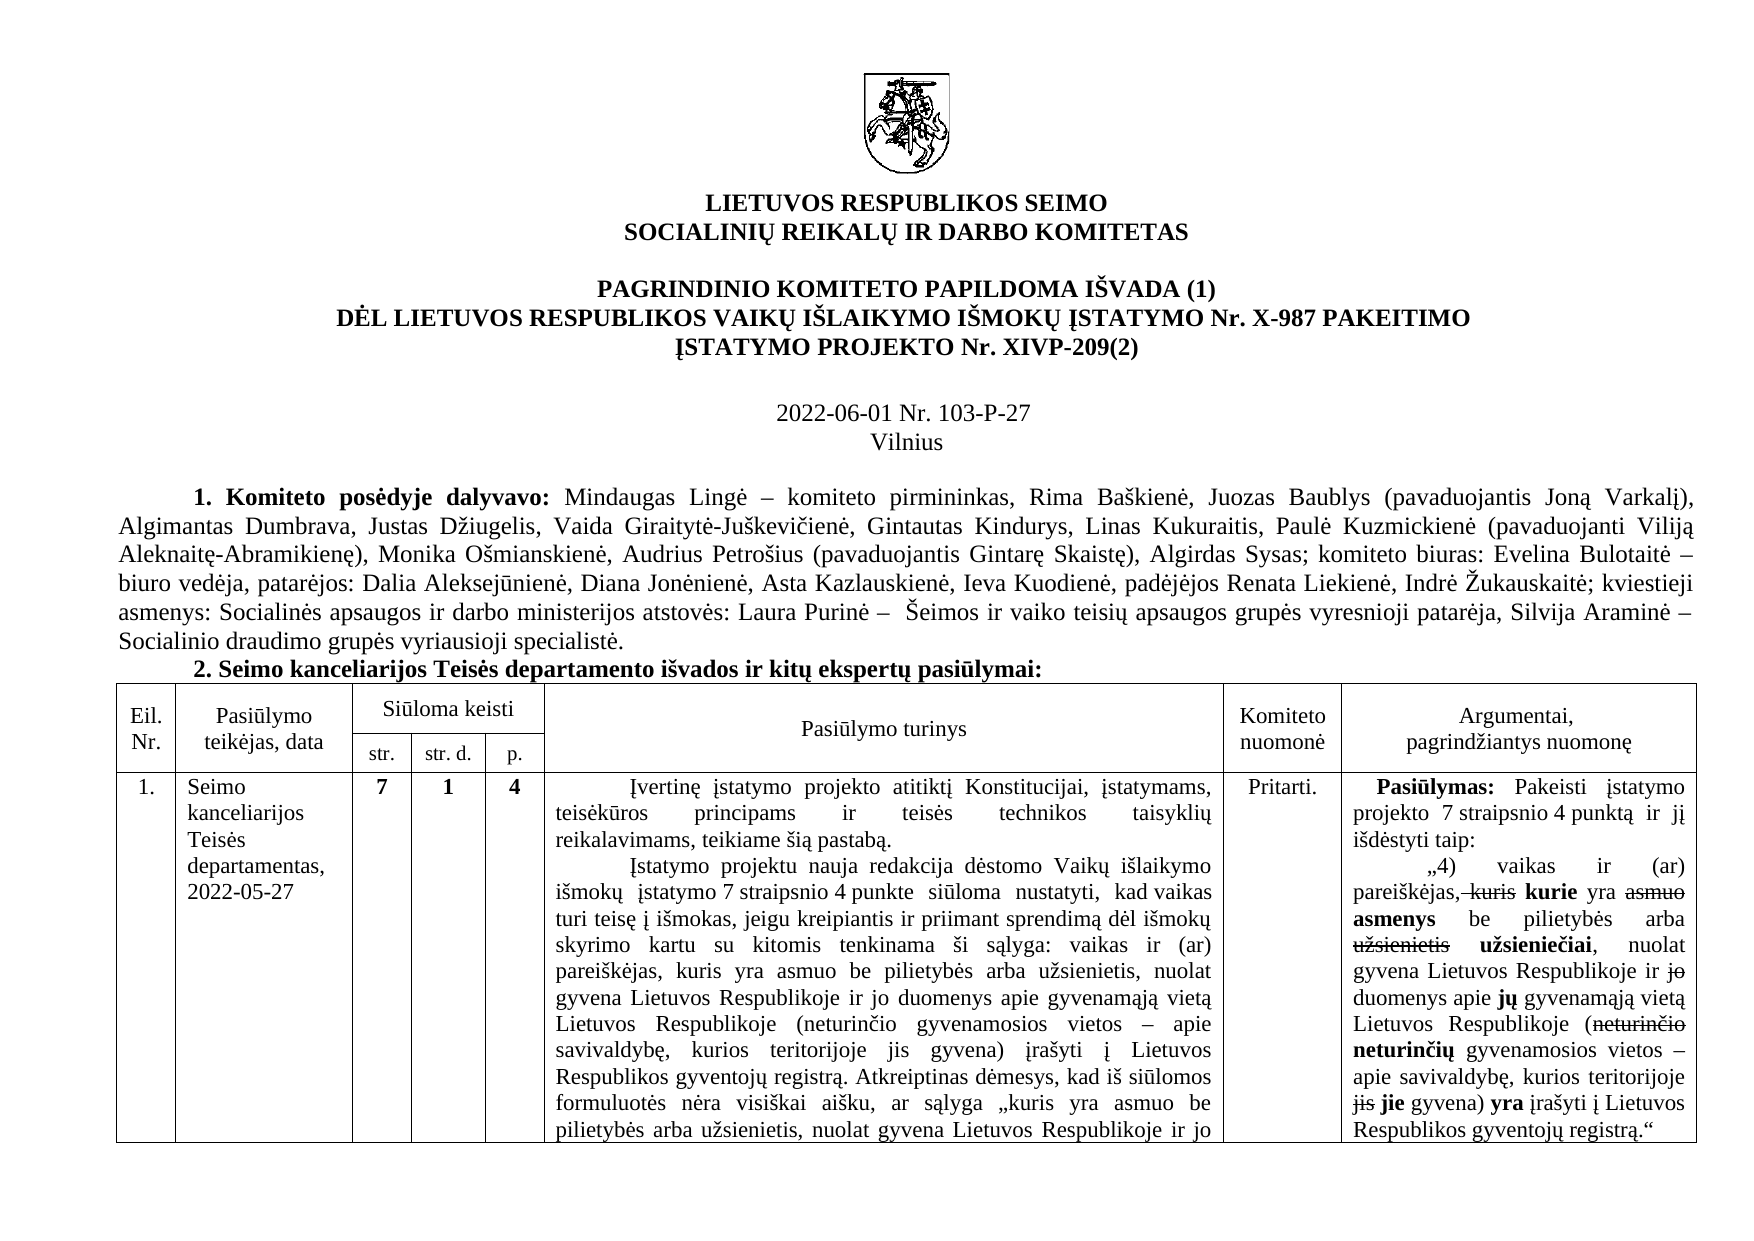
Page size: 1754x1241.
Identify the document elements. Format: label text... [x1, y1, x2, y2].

table_cell Įvertinę įstatymo projekto atitiktį Konstitucijai, įstatymams, teisėkūros principams ir teisės technikos taisyklių reikalavimams, teikiame šią pastabą. Įstatymo projektu nauja redakcija dėstomo Vaikų išlaikymo išmokų įstatymo 7 straipsnio 4 punkte siūloma nustatyti, kad vaikas turi teisę į išmokas, jeigu kreipiantis ir priimant sprendimą dėl išmokų skyrimo kartu su kitomis tenkinama ši sąlyga: vaikas ir (ar) pareiškėjas, kuris yra asmuo be pilietybės arba užsienietis, nuolat gyvena Lietuvos Respublikoje ir jo duomenys apie gyvenamąją vietą Lietuvos Respublikoje (neturinčio gyvenamosios vietos – apie savivaldybę, kurios teritorijoje jis gyvena) įrašyti į Lietuvos Respublikos gyventojų registrą. Atkreiptinas dėmesys, kad iš siūlomos formuluotės nėra visiškai aišku, ar sąlyga „kuris yra asmuo be pilietybės arba užsienietis, nuolat gyvena Lietuvos Respublikoje ir jo [545, 773, 1223, 1142]
table_cell 4 [486, 773, 544, 1142]
table_cell 7 [353, 773, 411, 1142]
table_header Komiteto nuomonė [1224, 684, 1341, 772]
table_cell str. d. [412, 734, 485, 772]
table_header Siūloma keisti [353, 684, 544, 732]
text 2022-06-01 Nr. 103-P-27 [118, 398, 1695, 427]
table_header Argumentai, pagrindžiantys nuomonę [1342, 684, 1696, 772]
subtitle PAGRINDINIO KOMITETO PAPILDOMA IŠVADA (1) [118, 274, 1695, 303]
text LIETUVOS RESPUBLIKOS SEIMO [118, 188, 1695, 217]
table_cell 1 [412, 773, 485, 1142]
table_cell Pasiūlymas: Pakeisti įstatymo projekto 7 straipsnio 4 punktą ir jį išdėstyti taip: „4) vaikas ir (ar) pareiškėjas, kuris kurie yra asmuo asmenys be pilietybės arba užsienietis užsieniečiai, nuolat gyvena Lietuvos Respublikoje ir jo duomenys apie jų gyvenamąją vietą Lietuvos Respublikoje (neturinčio neturinčių gyvenamosios vietos – apie savivaldybę, kurios teritorijoje jis jie gyvena) yra įrašyti į Lietuvos Respublikos gyventojų registrą.“ [1342, 773, 1696, 1142]
text SOCIALINIŲ REIKALŲ IR DARBO KOMITETAS [118, 217, 1695, 246]
text 1. Komiteto posėdyje dalyvavo: Mindaugas Lingė – komiteto pirmininkas, Rima Baškienė, Juozas Baublys (pavaduojantis Joną Varkalį), Algimantas Dumbrava, Justas Džiugelis, Vaida Giraitytė-Juškevičienė, Gintautas Kindurys, Linas Kukuraitis, Paulė Kuzmickienė (pavaduojanti Viliją Aleknaitę-Abramikienę), Monika Ošmianskienė, Audrius Petrošius (pavaduojantis Gintarę Skaistę), Algirdas Sysas; komiteto biuras: Evelina Bulotaitė – biuro vedėja, patarėjos: Dalia Aleksejūnienė, Diana Jonėnienė, Asta Kazlauskienė, Ieva Kuodienė, padėjėjos Renata Liekienė, Indrė Žukauskaitė; kviestieji asmenys: Socialinės apsaugos ir darbo ministerijos atstovės: Laura Purinė – Šeimos ir vaiko teisių apsaugos grupės vyresnioji patarėja, Silvija Araminė – Socialinio draudimo grupės vyriausioji specialistė. [118, 482, 1695, 654]
table_header Pasiūlymo turinys [545, 684, 1223, 772]
table_cell str. [353, 734, 411, 772]
table_header Pasiūlymo teikėjas, data [176, 684, 352, 772]
table_header Eil. Nr. [117, 684, 175, 772]
table_cell Seimo kanceliarijos Teisės departamentas, 2022-05-27 [176, 773, 352, 1142]
text DĖL LIETUVOS RESPUBLIKOS VAIKŲ IŠLAIKYMO IŠMOKŲ ĮSTATYMO Nr. X-987 PAKEITIMO [118, 303, 1695, 332]
text ĮSTATYMO PROJEKTO Nr. XIVP-209(2) [118, 332, 1695, 361]
table_cell Pritarti. [1224, 773, 1341, 1142]
table_cell p. [486, 734, 544, 772]
text 2. Seimo kanceliarijos Teisės departamento išvados ir kitų ekspertų pasiūlymai: [118, 654, 1695, 683]
text Vilnius [118, 427, 1695, 456]
table_cell 1. [117, 773, 175, 1142]
